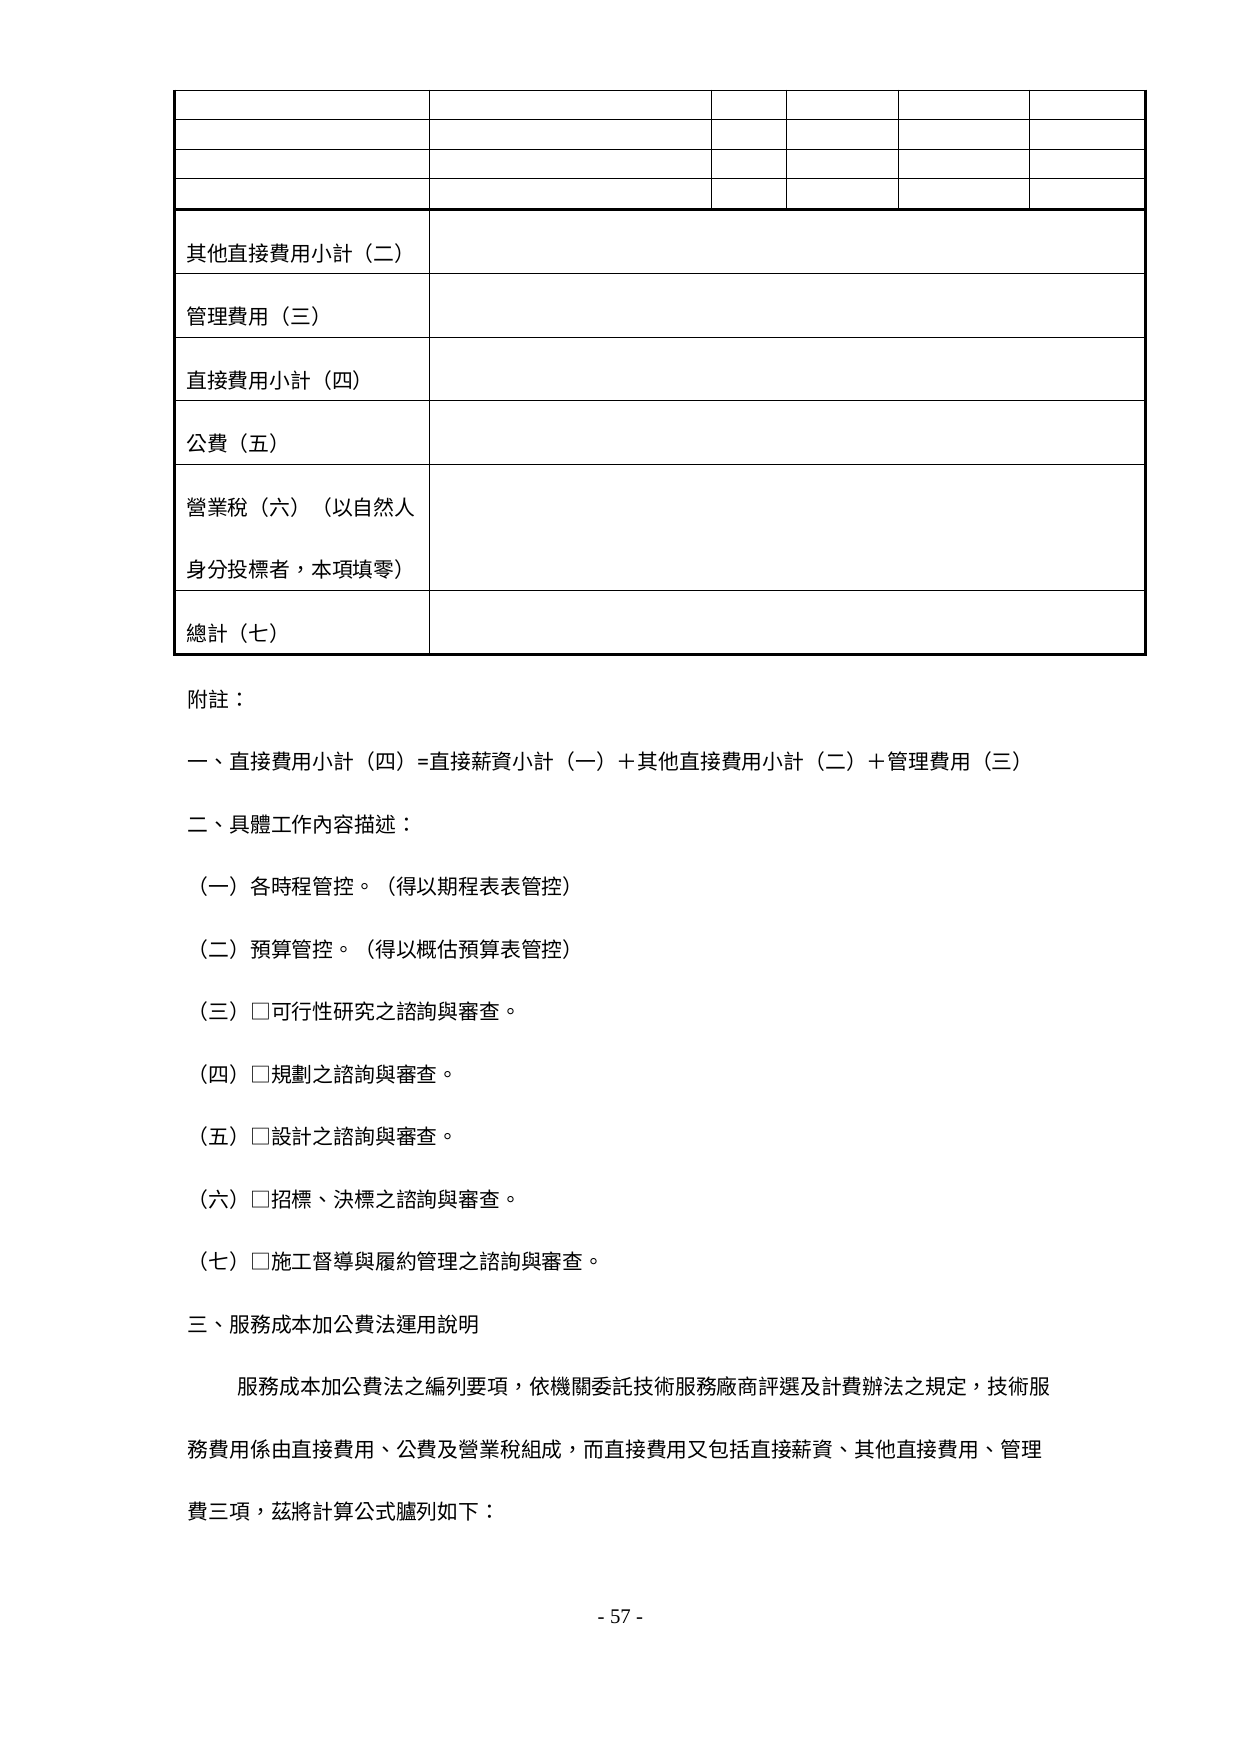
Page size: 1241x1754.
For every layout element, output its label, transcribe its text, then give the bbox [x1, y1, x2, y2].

text （一）各時程管控。（得以期程表表管控） [187, 844, 1053, 906]
table_cell [176, 120, 429, 148]
text （七）□施工督導與履約管理之諮詢與審查。 [187, 1219, 1053, 1281]
text 一、直接費用小計（四）=直接薪資小計（一）＋其他直接費用小計（二）＋管理費用（三） [187, 719, 1053, 781]
text 三、服務成本加公費法運用說明 [187, 1281, 1053, 1344]
table_cell [712, 120, 786, 148]
text （五）□設計之諮詢與審查。 [187, 1094, 1053, 1156]
text （二）預算管控。（得以概估預算表管控） [187, 906, 1053, 969]
table_cell [430, 401, 1144, 464]
text （四）□規劃之諮詢與審查。 [187, 1031, 1053, 1094]
table_cell 營業稅（六）（以自然人身分投標者，本項填零） [176, 465, 429, 590]
table_cell [430, 150, 711, 178]
table_cell [899, 91, 1029, 119]
table_cell [712, 179, 786, 207]
table_cell [787, 120, 898, 148]
text （六）□招標、決標之諮詢與審查。 [187, 1156, 1053, 1219]
text （三）□可行性研究之諮詢與審查。 [187, 969, 1053, 1031]
table_cell 總計（七） [176, 591, 429, 653]
table_cell [1030, 120, 1144, 148]
table_cell [787, 179, 898, 207]
table_cell [430, 179, 711, 207]
table_cell [430, 274, 1144, 337]
table_cell 公費（五） [176, 401, 429, 464]
text 附註： [187, 656, 1053, 719]
table_cell [1030, 179, 1144, 207]
table_cell [1030, 150, 1144, 178]
table_cell [712, 91, 786, 119]
table_cell [712, 150, 786, 178]
text 二、具體工作內容描述： [187, 781, 1053, 844]
table_cell 管理費用（三） [176, 274, 429, 337]
table_cell [1030, 91, 1144, 119]
table_cell [787, 150, 898, 178]
table_cell [430, 338, 1144, 400]
table_cell [787, 91, 898, 119]
table_cell [430, 211, 1144, 273]
table_cell [430, 120, 711, 148]
text 服務成本加公費法之編列要項，依機關委託技術服務廠商評選及計費辦法之規定，技術服務費用係由直接費用、公費及營業稅組成，而直接費用又包括直接薪資、其他直接費用、管理費三項，茲將計算公式臚列如下： [187, 1344, 1053, 1531]
table_cell [430, 465, 1144, 590]
table_cell [176, 91, 429, 119]
table_cell 其他直接費用小計（二） [176, 211, 429, 273]
table_cell [899, 120, 1029, 148]
table_cell [899, 179, 1029, 207]
table_cell [176, 150, 429, 178]
table_cell [430, 591, 1144, 653]
table_cell 直接費用小計（四） [176, 338, 429, 400]
table_cell [430, 91, 711, 119]
table_cell [899, 150, 1029, 178]
table_cell [176, 179, 429, 207]
